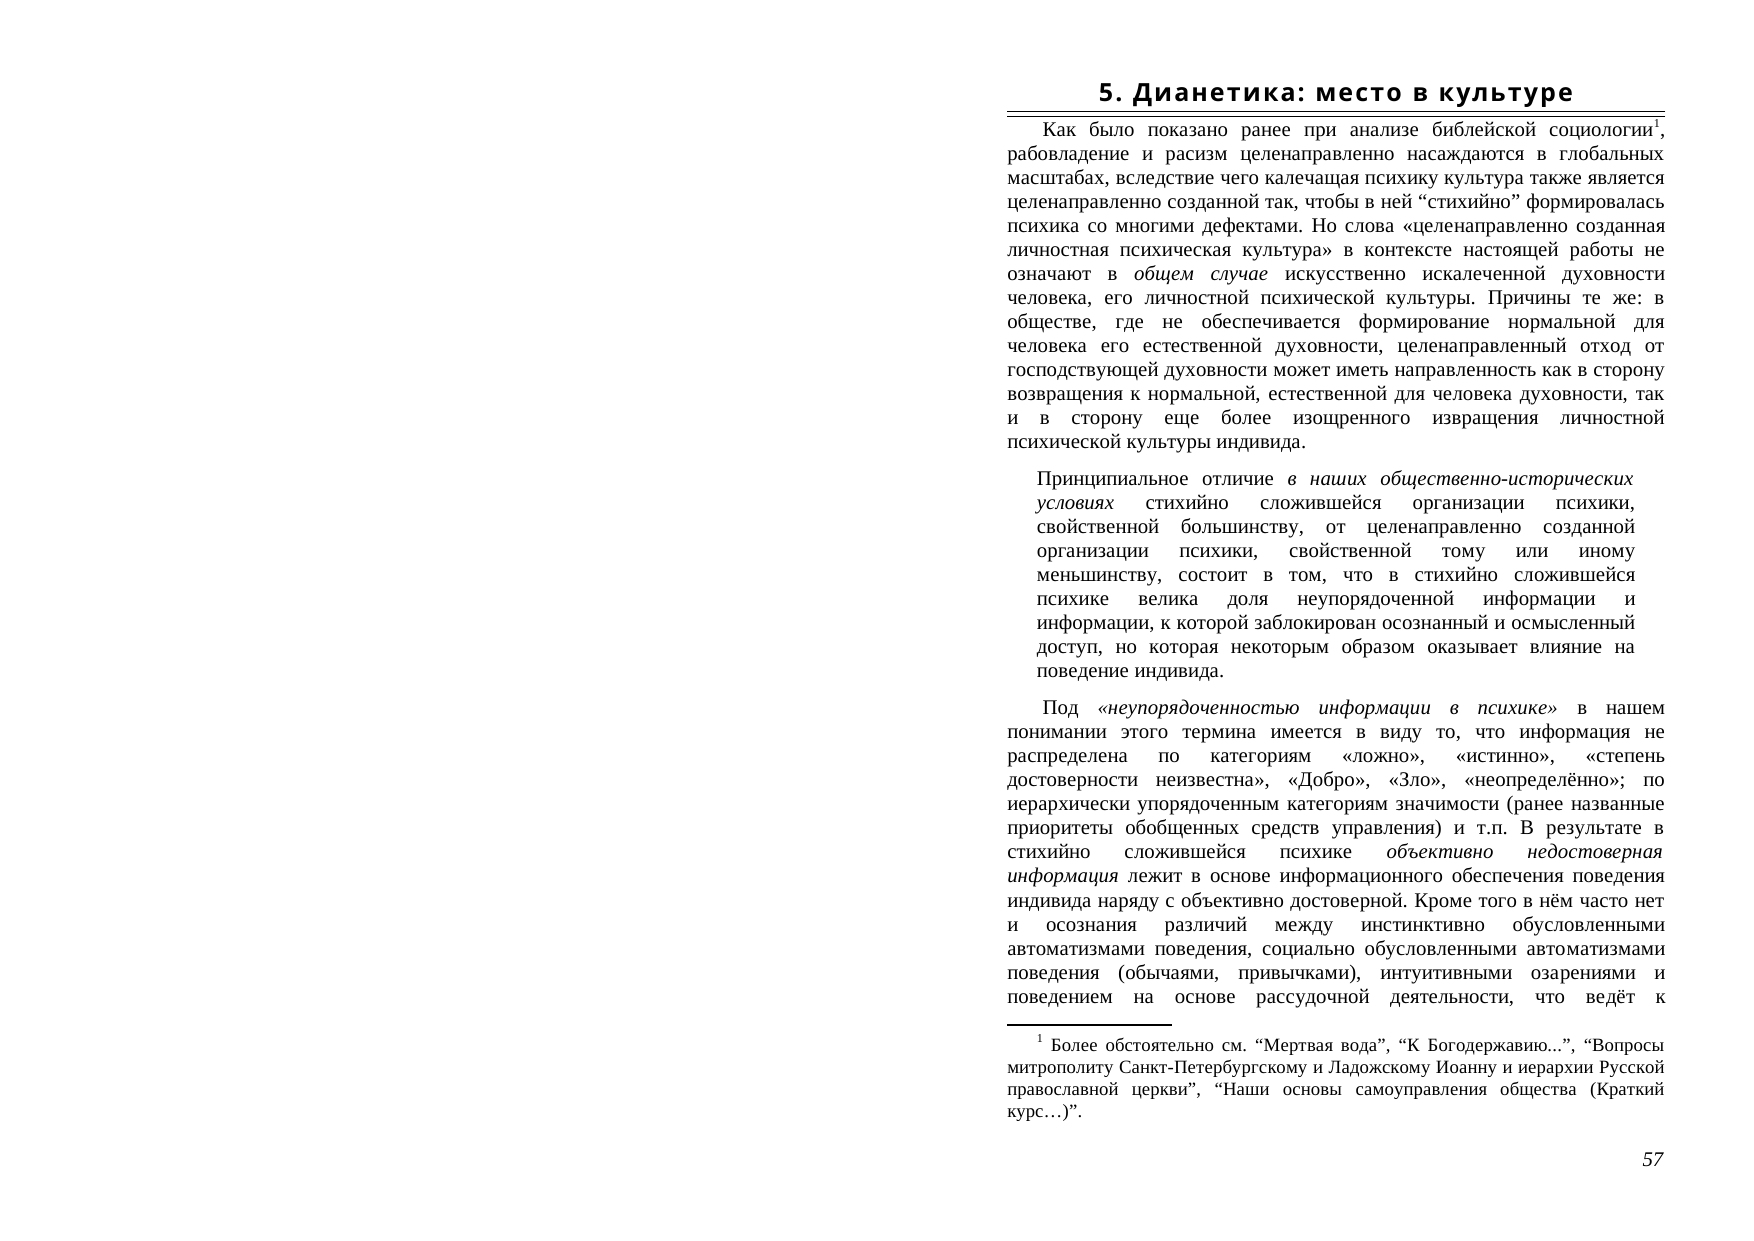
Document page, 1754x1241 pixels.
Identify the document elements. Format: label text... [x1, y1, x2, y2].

text Под «неупоря­до­ченностью информации в психике» в нашем понимании этого термина имеется в виду то, что информация не распределена по категориям «ложно», «истинно», «степень достоверности неизвестна», «Добро», «Зло», «неопределённо»; по иерархически упорядоченным категориям значимости (ранее названные приоритеты обобщенных средств управления) и т.п. В результате в стихийно сложившейся психике объективно недостоверная информация лежит в основе информационного обеспечения поведения индивида наряду с объективно достоверной. Кроме того в нём часто нет и осознания различий между инстинктивно обусловленными автоматизмами поведения, социально обусловленными авто­матизмами поведения (обычаями, привычками), интуитивными оза­рениями и поведением на основе рассудочной деятельности, что ве­дёт к [1007, 695, 1665, 1008]
text Более обстоятельно см. “Мертвая вода”, “К Богодержавию...”, “Вопросы митрополиту Санкт-Петербургскому и Ладожскому Иоанну и иерархии Русской православной церкви”, “Наши основы самоуправления общества (Краткий курс…)”. [1007, 1031, 1665, 1122]
text Принципиальное отличие в наших общественно-исторических усло­виях стихийно сложившейся организации психики, свойственной большинству, от целенаправленно созданной организации психики, свойственной тому или иному меньшинству, состоит в том, что в стихийно сложившейся психике велика доля неупорядоченной информации и информации, к которой заблокирован осознанный и осмысленный доступ, но которая некоторым образом оказывает влияние на поведение индивида. [1037, 466, 1636, 682]
text Как было показано ранее при анализе библейской социологии, рабовладение и расизм целенаправленно насаждаются в глобальных мас­шта­бах, вследствие чего калечащая психику культура также является целенаправленно созданной так, чтобы в ней “стихийно” формировалась психика со многими дефектами. Но слова «целе­на­пра­влен­но созданная лич­ностная психическая культура» в контексте настоящей работы не означают в общем случае искусственно искалеченной духовности человека, его личностной психической культуры. Причины те же: в обществе, где не обеспечивается формирование нормальной для человека его естественной духовности, целенаправленный отход от господствующей духовности может иметь направленность как в сторону возвращения к нормальной, естественной для человека духовности, так и в сторону еще более изощренного извращения личностной психической культуры индивида. [1007, 117, 1665, 453]
